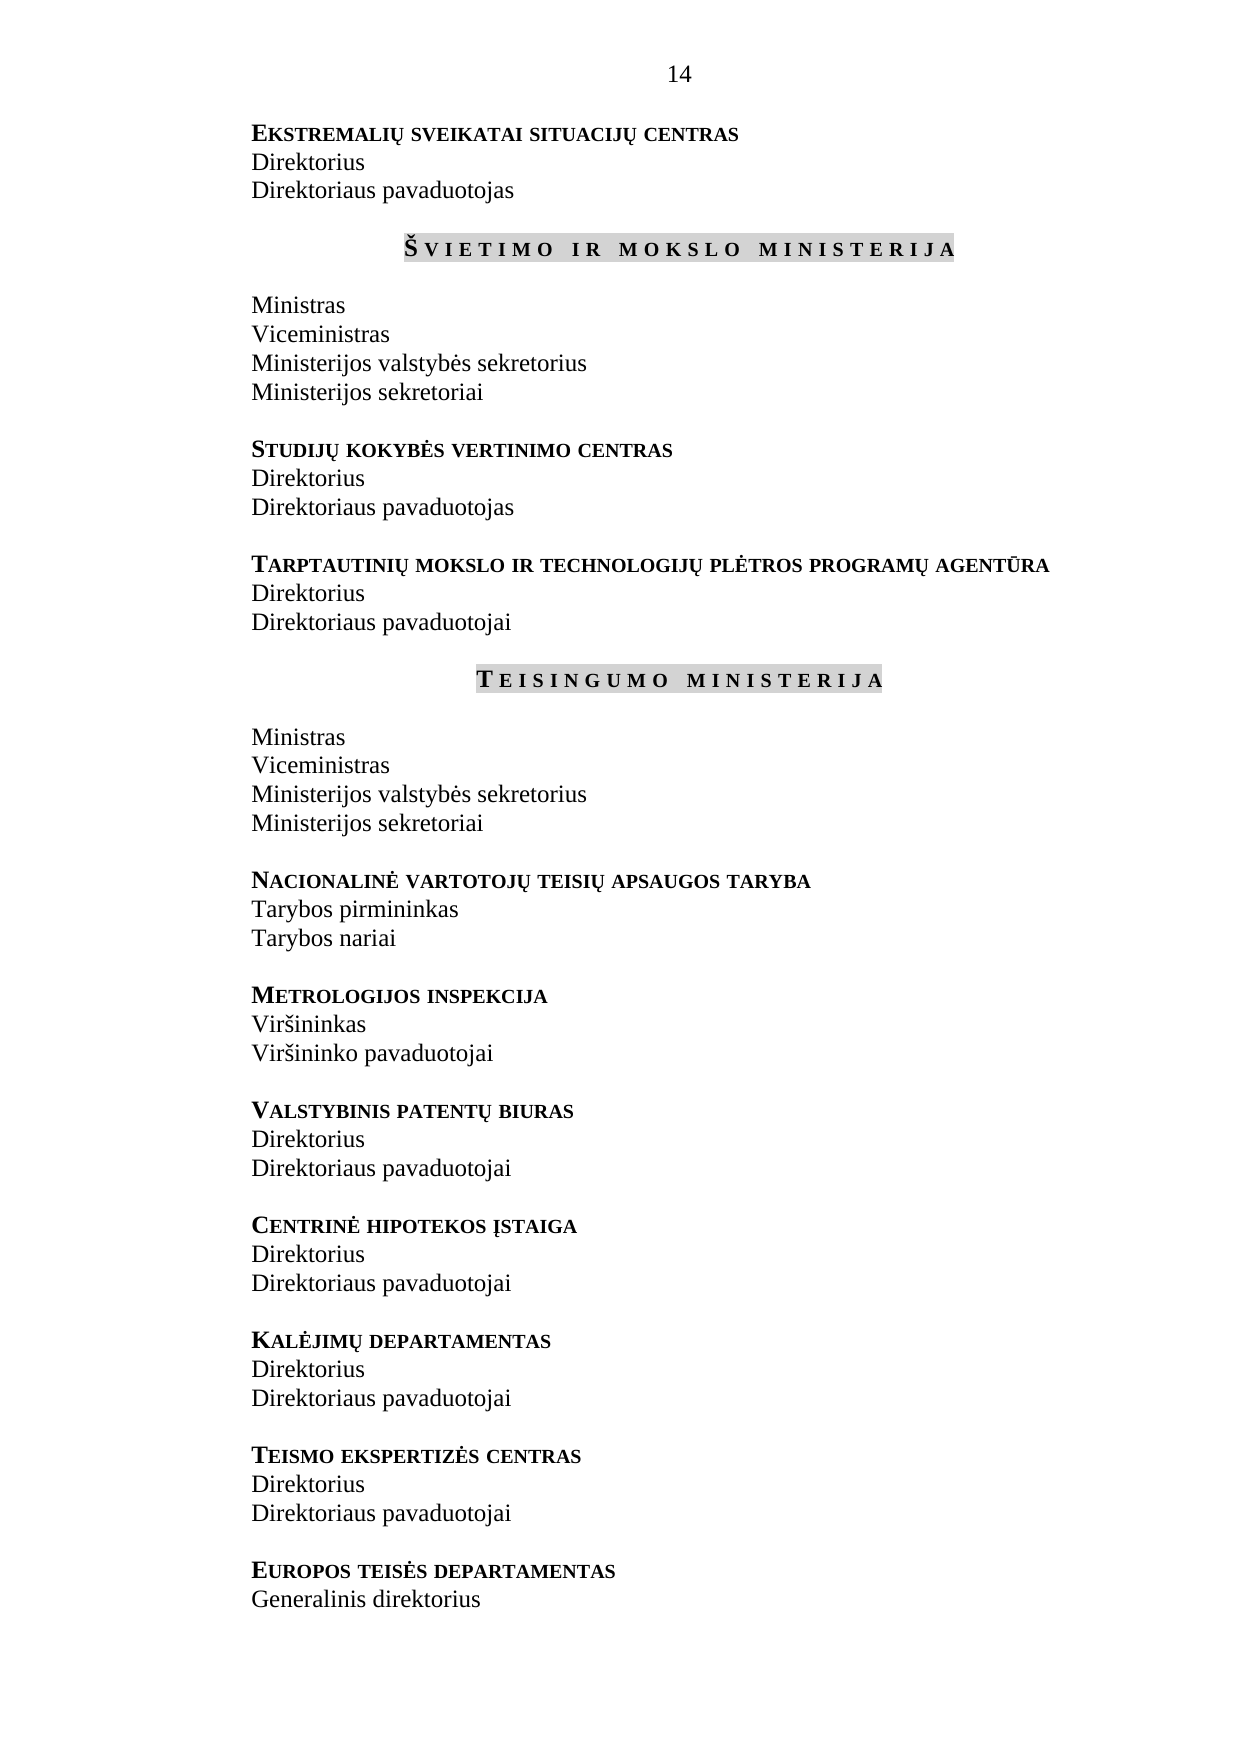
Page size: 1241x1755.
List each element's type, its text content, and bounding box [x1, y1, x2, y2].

text Europos teisės departamentas [177, 1556, 1181, 1584]
text Ministerijos sekretoriai [177, 377, 1181, 406]
text Ministerijos valstybės sekretorius [177, 348, 1181, 377]
text Tarybos pirmininkas [177, 894, 1181, 923]
text Teismo ekspertizės centras [177, 1441, 1181, 1469]
text Direktorius [177, 1354, 1181, 1383]
text Direktorius [177, 1469, 1181, 1498]
text Studijų kokybės vertinimo centras [177, 434, 1181, 463]
text Tarybos nariai [177, 923, 1181, 952]
text Kalėjimų departamentas [177, 1326, 1181, 1354]
text Ministerijos sekretoriai [177, 808, 1181, 837]
text Direktoriaus pavaduotojas [177, 492, 1181, 521]
text Teisingumo ministerija [177, 664, 1181, 693]
text Ministerijos valstybės sekretorius [177, 779, 1181, 808]
text Direktoriaus pavaduotojai [177, 1383, 1181, 1412]
text Viceministras [177, 751, 1181, 779]
text Direktoriaus pavaduotojai [177, 1268, 1181, 1297]
text Nacionalinė vartotojų teisių apsaugos taryba [177, 866, 1181, 894]
text Direktorius [177, 147, 1181, 176]
text Metrologijos inspekcija [177, 981, 1181, 1009]
text Direktoriaus pavaduotojai [177, 1153, 1181, 1182]
text Direktoriaus pavaduotojai [177, 1498, 1181, 1527]
text Ministras [177, 722, 1181, 751]
text Ministras [177, 291, 1181, 319]
text Direktoriaus pavaduotojas [177, 176, 1181, 204]
text Tarptautinių mokslo ir technologijų plėtros programų agentūra [177, 549, 1181, 578]
text Direktoriaus pavaduotojai [177, 607, 1181, 636]
text Generalinis direktorius [177, 1584, 1181, 1613]
text Direktorius [177, 1124, 1181, 1153]
text Direktorius [177, 1239, 1181, 1268]
text Švietimo ir mokslo ministerija [177, 233, 1181, 262]
text Direktorius [177, 578, 1181, 607]
text Direktorius [177, 463, 1181, 492]
text Viršininkas [177, 1009, 1181, 1038]
text Valstybinis patentų biuras [177, 1096, 1181, 1124]
text Viceministras [177, 319, 1181, 348]
text Ekstremalių sveikatai situacijų centras [177, 118, 1181, 147]
text Centrinė hipotekos įstaiga [177, 1211, 1181, 1239]
text Viršininko pavaduotojai [177, 1038, 1181, 1067]
